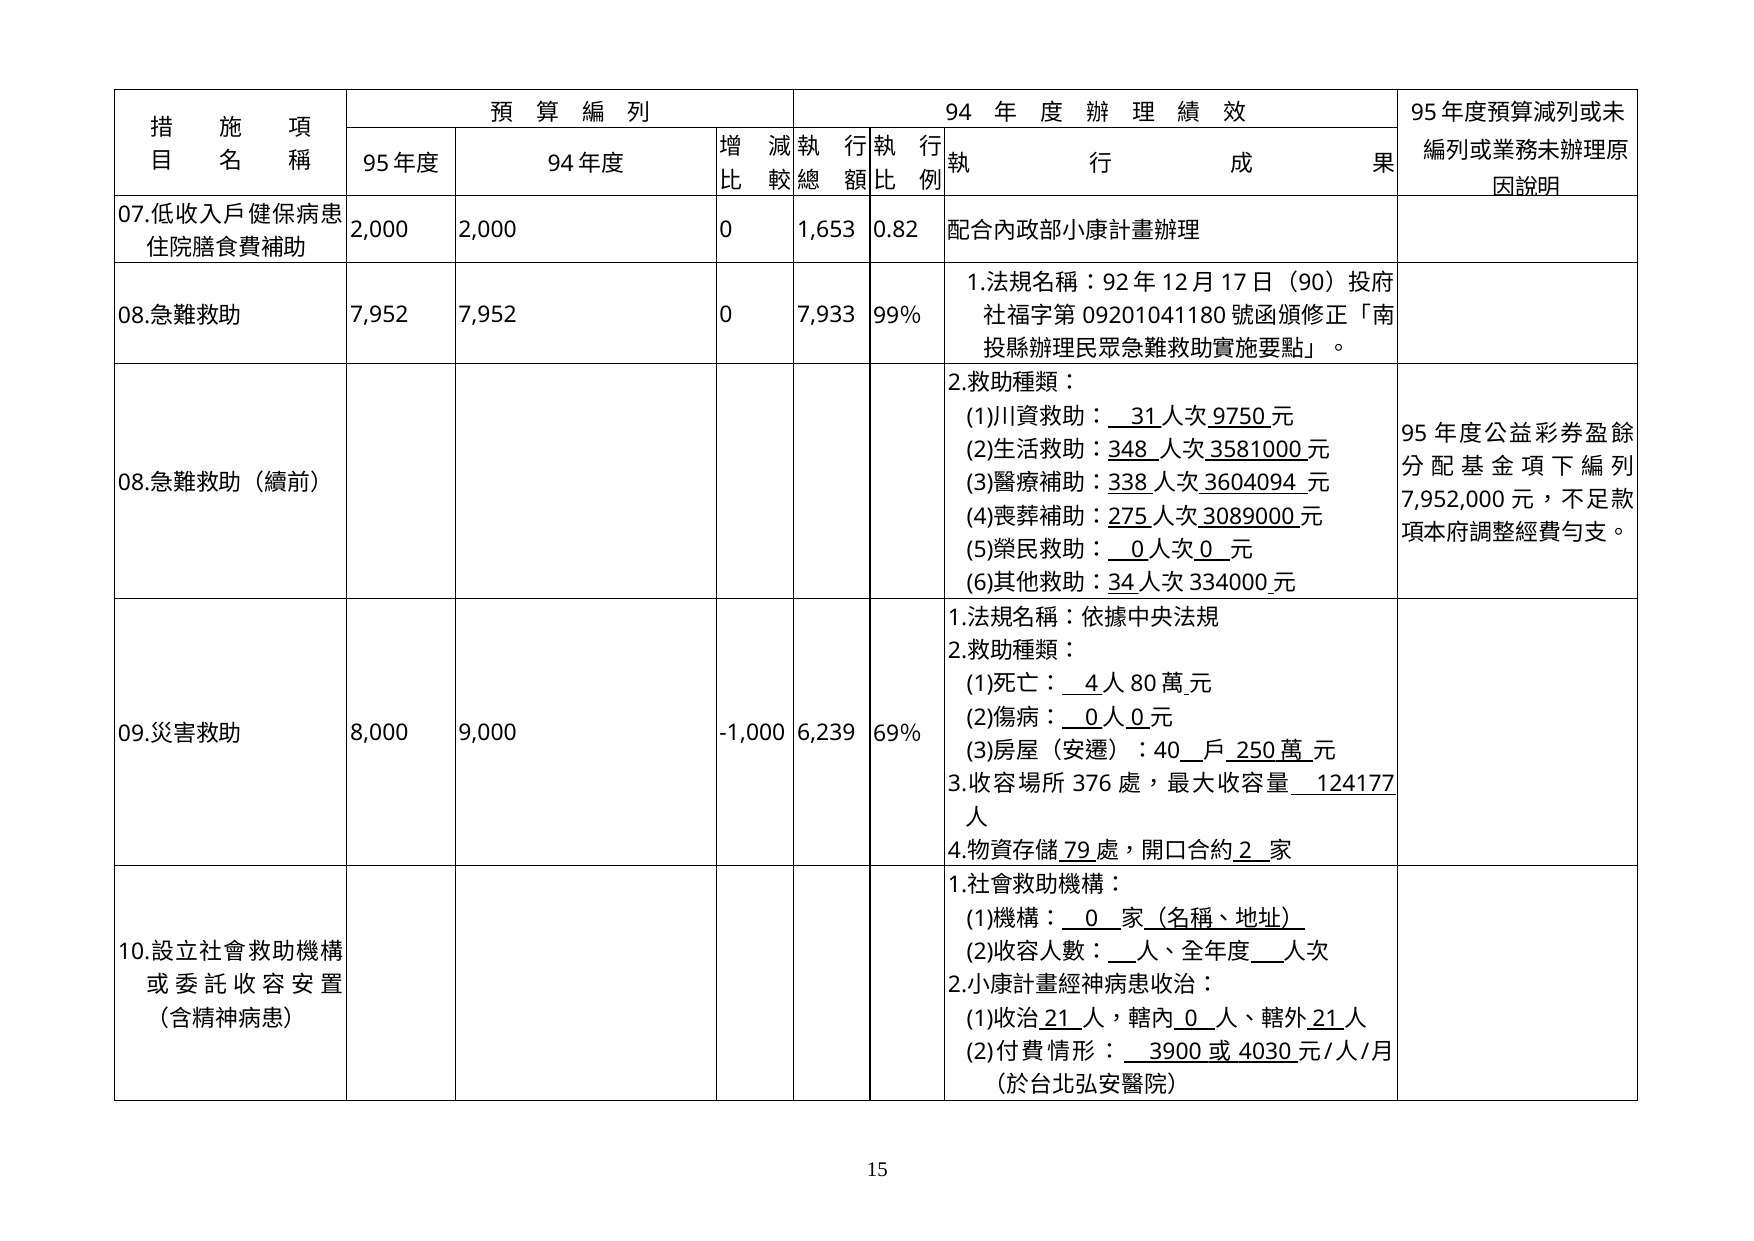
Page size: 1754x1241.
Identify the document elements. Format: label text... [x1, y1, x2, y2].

table_header 預 算 編 列 [347, 90, 793, 127]
table_cell 1.法規名稱：依據中央法規 2.救助種類： (1)死亡： 4人80萬 元 (2)傷病： 0人 0 元 (3)房屋（安遷）：40 戶 250萬 元 3.收容場所376處，最大收容量 124177人 4.物資存儲 79 處，開口合約 2 家 [945, 599, 1397, 865]
table_cell 08.急難救助 [115, 263, 346, 363]
table_cell [871, 866, 944, 1099]
table_cell [1398, 866, 1637, 1099]
table_cell 1.法規名稱：92年12月17日（90）投府社福字第09201041180號函頒修正「南投縣辦理民眾急難救助實施要點」。 [945, 263, 1397, 363]
table_cell 執行成果 [945, 128, 1397, 195]
table_cell 6,239 [794, 599, 869, 865]
table_cell 增減 比較 [717, 128, 793, 195]
table_cell 7,952 [456, 263, 716, 363]
table_cell 9,000 [456, 599, 716, 865]
table_cell 執行 總額 [794, 128, 869, 195]
table_cell [871, 364, 944, 598]
table_cell 10.設立社會救助機構或委託收容安置（含精神病患） [115, 866, 346, 1099]
table_cell [717, 866, 793, 1099]
table_header 94 年 度 辦 理 績 效 [794, 90, 1397, 127]
table_cell 1,653 [794, 196, 869, 262]
table_cell 8,000 [347, 599, 455, 865]
table_cell -1,000 [717, 599, 793, 865]
table_cell 2,000 [456, 196, 716, 262]
table_cell 2.救助種類： (1)川資救助： 31人次 9750 元 (2)生活救助：348 人次 3581000 元 (3)醫療補助：338 人次 3604094 元 (4)喪葬補助：275人次 3089000 元 (5)榮民救助： 0人次 0 元 (6)其他救助：34人次334000 元 [945, 364, 1397, 598]
table_cell 1.社會救助機構： (1)機構： 0 家（名稱、地址） (2)收容人數： 人、全年度 人次 2.小康計畫經神病患收治： (1)收治 21 人，轄內 0 人、轄外 21 人 (2)付費情形： 3900或4030元/人/月（於台北弘安醫院） [945, 866, 1397, 1099]
table_cell 0.82 [871, 196, 944, 262]
table_cell 執行 比例 [871, 128, 944, 195]
table_cell [1398, 599, 1637, 865]
table_cell [717, 364, 793, 598]
table_cell [1398, 263, 1637, 363]
table_cell 99％ [871, 263, 944, 363]
table_cell [794, 364, 869, 598]
table_cell 94年度 [456, 128, 716, 195]
table_cell 07.低收入戶健保病患住院膳食費補助 [115, 196, 346, 262]
table_cell [1398, 196, 1637, 262]
table_cell [347, 364, 455, 598]
table_cell 95年度公益彩券盈餘分配基金項下編列7,952,000元，不足款項本府調整經費勻支。 [1398, 364, 1637, 598]
table_header 95年度預算減列或未編列或業務未辦理原因說明 及94年度運用民間資源或申請內政部補助金額 [1398, 90, 1637, 195]
table_cell 0 [717, 263, 793, 363]
table_cell [794, 866, 869, 1099]
table_cell [347, 866, 455, 1099]
table_cell 7,952 [347, 263, 455, 363]
table_cell [456, 866, 716, 1099]
table_cell 0 [717, 196, 793, 262]
table_cell 08.急難救助（續前） [115, 364, 346, 598]
table_cell 95年度 [347, 128, 455, 195]
table_cell 09.災害救助 [115, 599, 346, 865]
table_cell 配合內政部小康計畫辦理 [945, 196, 1397, 262]
table_header 措 施 項 目 名 稱 [115, 90, 346, 195]
table_cell 2,000 [347, 196, 455, 262]
table_cell 7,933 [794, 263, 869, 363]
table_cell 69％ [871, 599, 944, 865]
table_cell [456, 364, 716, 598]
